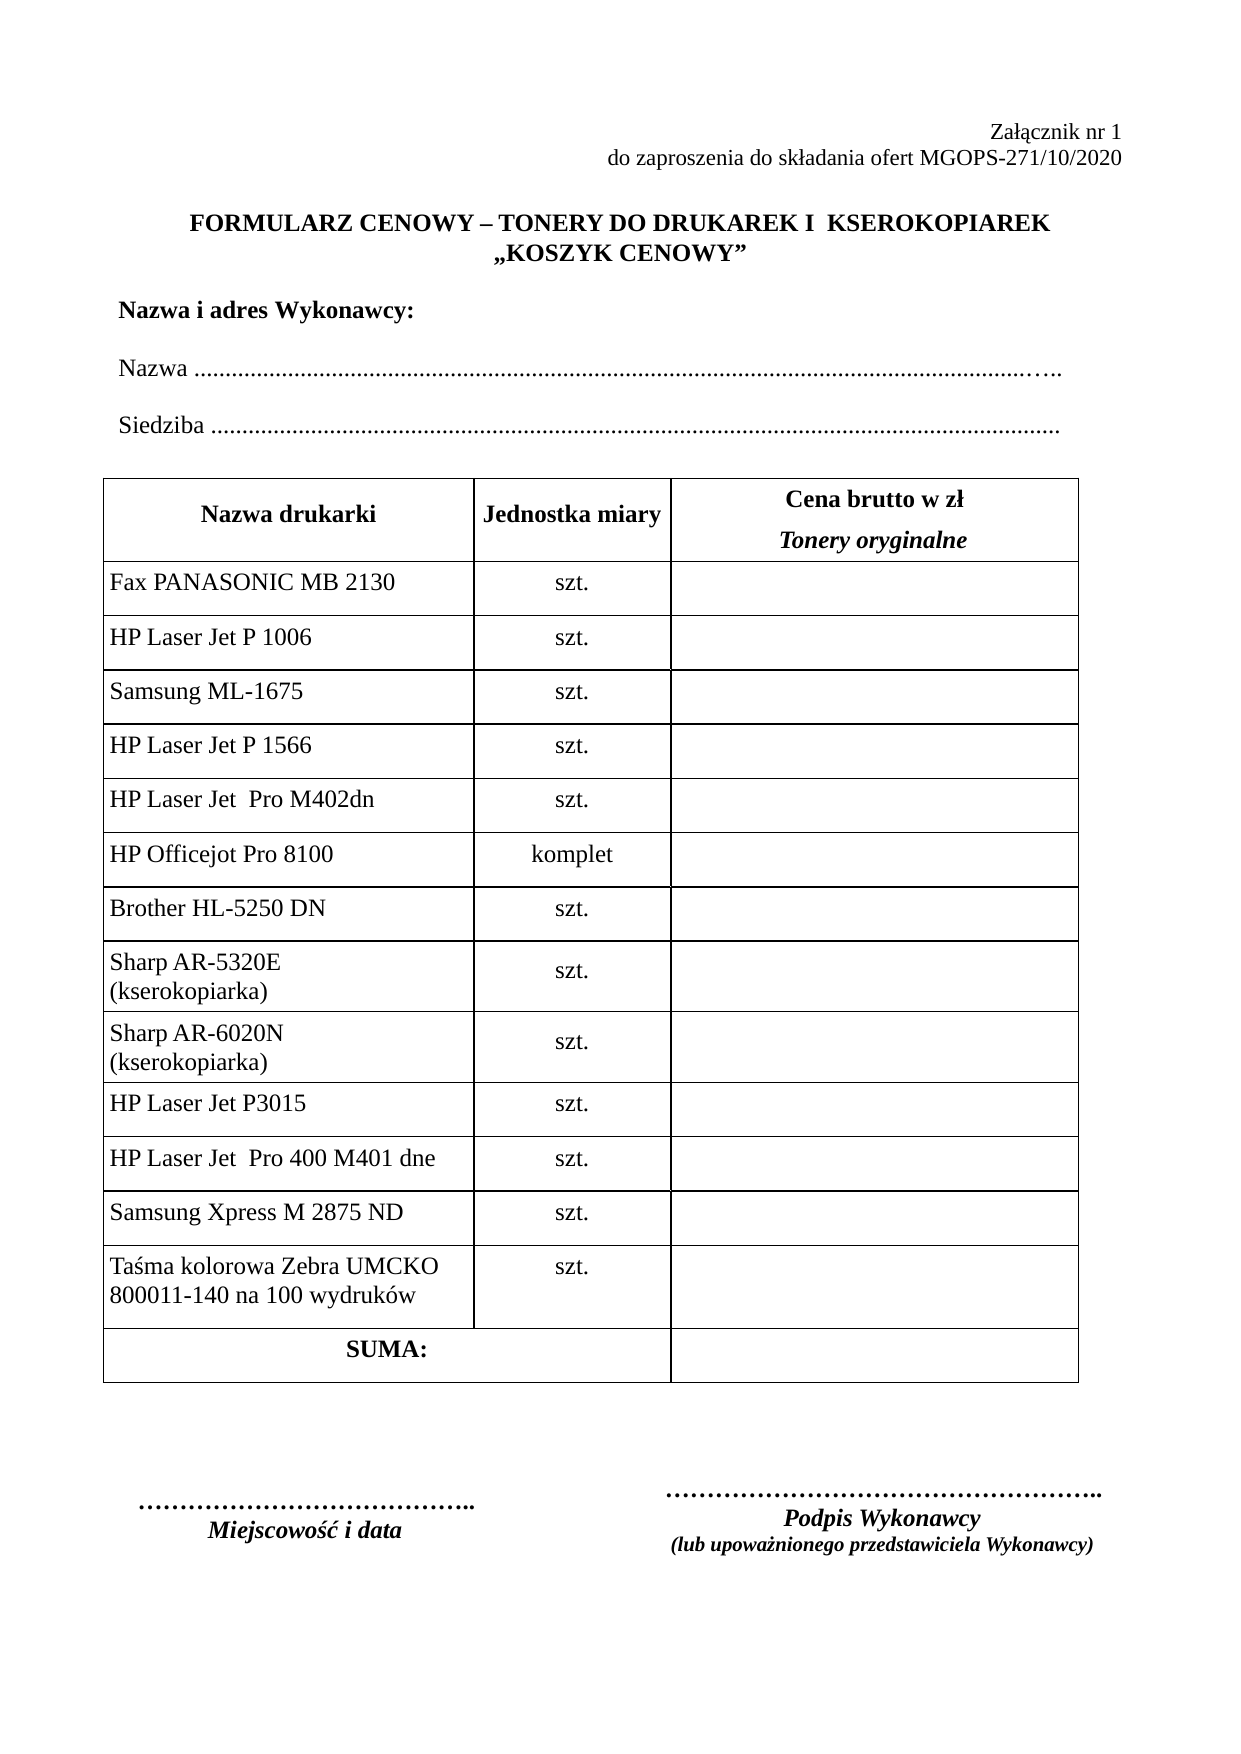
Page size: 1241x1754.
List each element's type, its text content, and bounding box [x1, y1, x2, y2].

table_header Nazwa drukarki [104, 479, 473, 561]
table_cell komplet [475, 833, 670, 886]
table_cell [672, 942, 1078, 1011]
table_cell szt. [475, 779, 670, 832]
table_cell szt. [475, 942, 670, 1011]
text Nazwa .....................................................................................................................................….. [118, 353, 1122, 382]
table_header …………………………………………….. Podpis Wykonawcy (lub upoważnionego przedstawiciela Wykonawcy) [645, 1469, 1122, 1562]
table_cell [672, 1329, 1078, 1382]
table_header ………………………………….. Miejscowość i data [118, 1469, 494, 1562]
table_header [494, 1469, 644, 1562]
table_header Jednostka miary [475, 479, 670, 561]
table_cell szt. [475, 1012, 670, 1082]
table_cell [672, 833, 1078, 886]
table_cell HP Laser Jet P 1566 [104, 725, 473, 778]
table_cell Brother HL-5250 DN [104, 888, 473, 940]
table_cell szt. [475, 616, 670, 669]
table_cell szt. [475, 1137, 670, 1190]
table_cell HP Laser Jet P3015 [104, 1083, 473, 1136]
table_cell [672, 1246, 1078, 1327]
table_cell Samsung ML-1675 [104, 671, 473, 723]
table_cell [672, 1083, 1078, 1136]
table_cell [672, 616, 1078, 669]
table_header Cena brutto w zł Tonery oryginalne [672, 479, 1078, 561]
table_cell [672, 888, 1078, 940]
table_cell szt. [475, 1192, 670, 1244]
table_cell szt. [475, 888, 670, 940]
text Nazwa i adres Wykonawcy: [118, 295, 1122, 324]
table_cell [672, 671, 1078, 723]
table_cell HP Laser Jet Pro 400 M401 dne [104, 1137, 473, 1190]
table_cell Taśma kolorowa Zebra UMCKO 800011-140 na 100 wydruków [104, 1246, 473, 1327]
table_cell HP Laser Jet P 1006 [104, 616, 473, 669]
table_cell [672, 1012, 1078, 1082]
table_cell [672, 562, 1078, 615]
table_cell Sharp AR-6020N (kserokopiarka) [104, 1012, 473, 1082]
text FORMULARZ CENOWY – TONERY DO DRUKAREK I KSEROKOPIAREK „KOSZYK CENOWY” [118, 204, 1122, 267]
table_cell szt. [475, 725, 670, 778]
table_cell szt. [475, 562, 670, 615]
table_cell Samsung Xpress M 2875 ND [104, 1192, 473, 1244]
table_cell szt. [475, 1246, 670, 1327]
table_cell [672, 779, 1078, 832]
table_cell [672, 1137, 1078, 1190]
table_cell HP Officejot Pro 8100 [104, 833, 473, 886]
text Załącznik nr 1 [118, 118, 1122, 144]
table_cell Fax PANASONIC MB 2130 [104, 562, 473, 615]
table_cell [672, 1192, 1078, 1244]
table_cell szt. [475, 671, 670, 723]
table_cell szt. [475, 1083, 670, 1136]
table_cell SUMA: [104, 1329, 670, 1382]
text do zaproszenia do składania ofert MGOPS-271/10/2020 [118, 144, 1122, 171]
table_cell HP Laser Jet Pro M402dn [104, 779, 473, 832]
table_cell [672, 725, 1078, 778]
table_cell Sharp AR-5320E (kserokopiarka) [104, 942, 473, 1011]
text Siedziba ........................................................................................................................................ [118, 410, 1122, 439]
